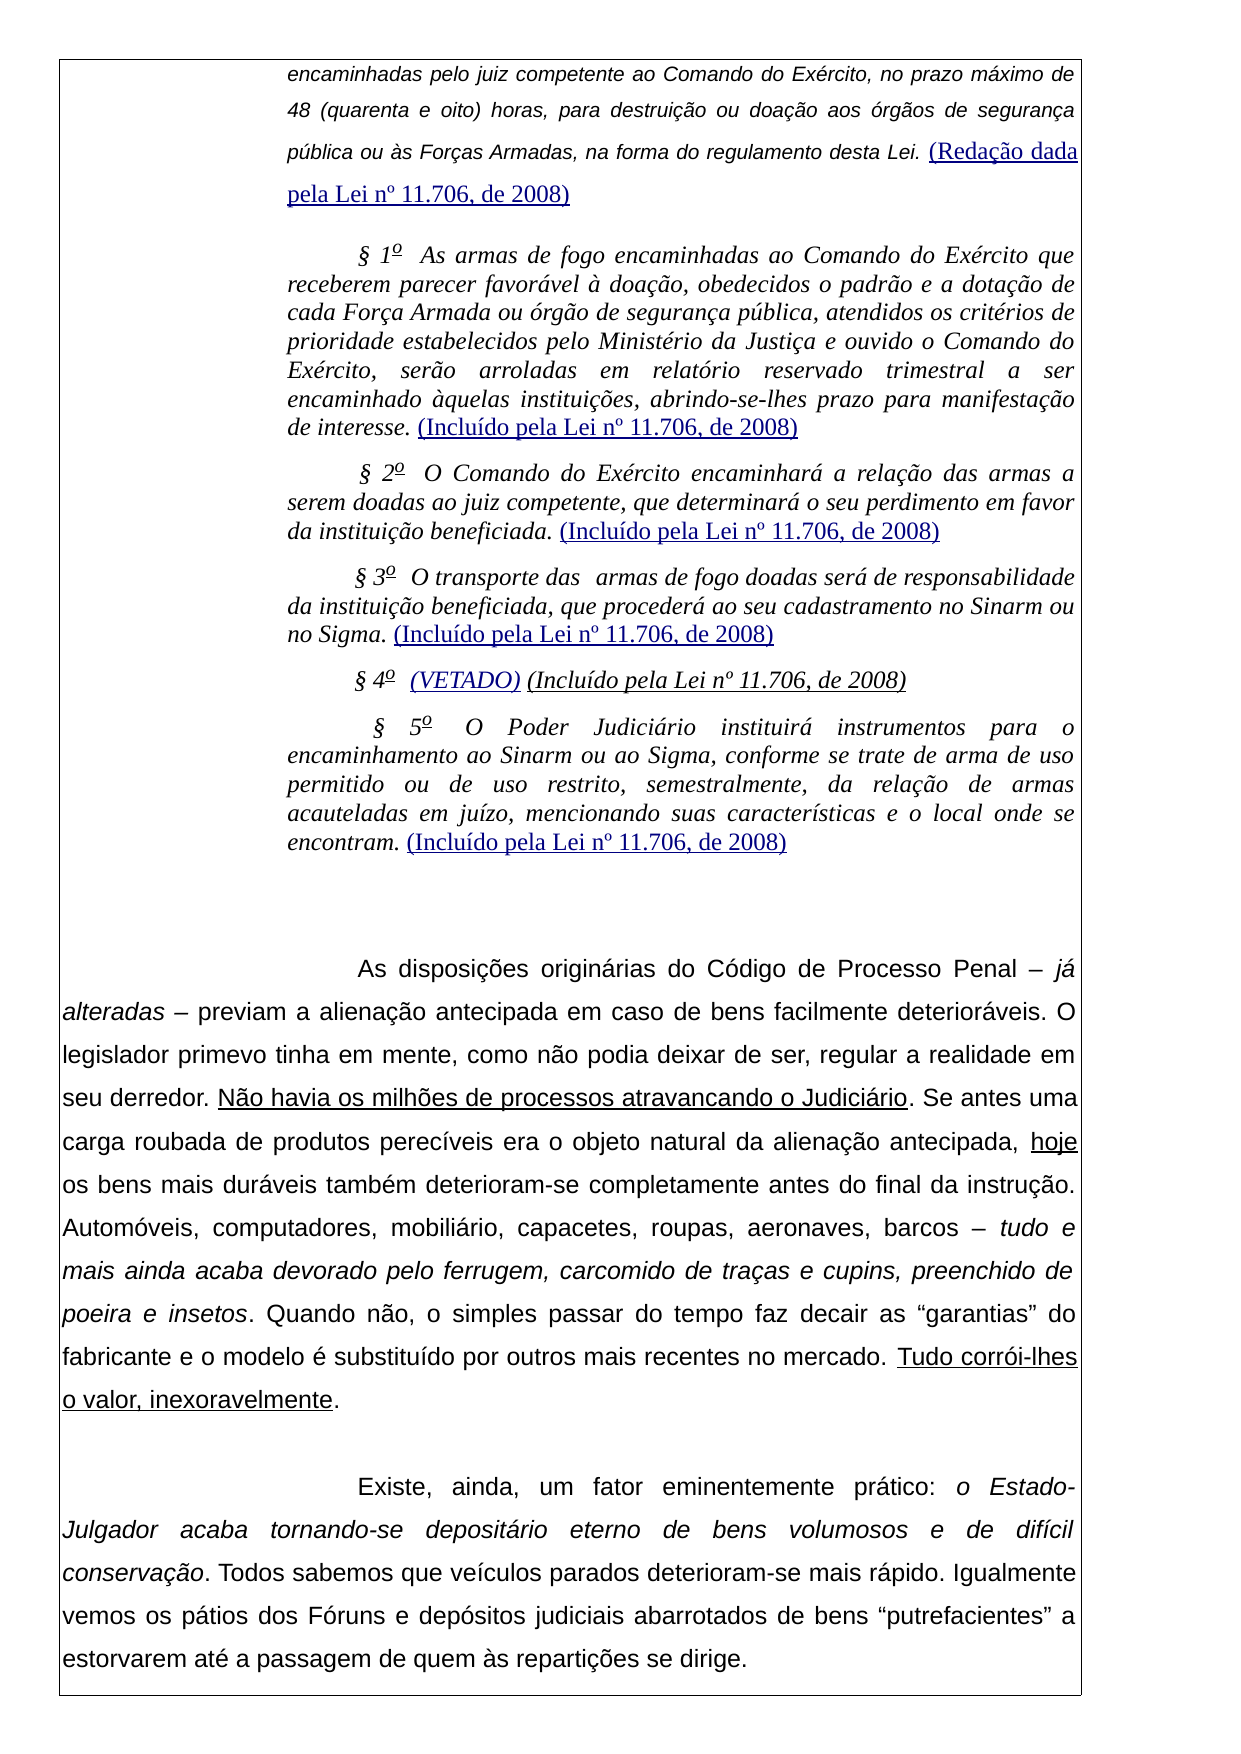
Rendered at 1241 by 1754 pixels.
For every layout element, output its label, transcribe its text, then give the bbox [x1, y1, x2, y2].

text Existe, ainda, um fator eminentemente prático: o Estado-Julgador acaba tornando-se depositário eterno de bens volumosos e de difícil conservação. Todos sabemos que veículos parados deterioram-se mais rápido. Igualmente vemos os pátios dos Fóruns e depósitos judiciais abarrotados de bens “putrefacientes” a estorvarem até a passagem de quem às repartições se dirige. [62, 1472, 1078, 1673]
text As disposições originárias do Código de Processo Penal – já alteradas – previam a alienação antecipada em caso de bens facilmente deterioráveis. O legislador primevo tinha em mente, como não podia deixar de ser, regular a realidade em seu derredor. Não havia os milhões de processos atravancando o Judiciário. Se antes uma carga roubada de produtos perecíveis era o objeto natural da alienação antecipada, hoje os bens mais duráveis também deterioram-se completamente antes do final da instrução. Automóveis, computadores, mobiliário, capacetes, roupas, aeronaves, barcos – tudo e mais ainda acaba devorado pelo ferrugem, carcomido de traças e cupins, preenchido de poeira e insetos. Quando não, o simples passar do tempo faz decair as “garantias” do fabricante e o modelo é substituído por outros mais recentes no mercado. Tudo corrói-lhes o valor, inexoravelmente. [62, 954, 1078, 1414]
text § 3o O transporte das armas de fogo doadas será de responsabilidade da instituição beneficiada, que procederá ao seu cadastramento no Sinarm ou no Sigma. (Incluído pela Lei nº 11.706, de 2008) [287, 557, 1078, 648]
text § 5o O Poder Judiciário instituirá instrumentos para o encaminhamento ao Sinarm ou ao Sigma, conforme se trate de arma de uso permitido ou de uso restrito, semestralmente, da relação de armas acauteladas em juízo, mencionando suas características e o local onde se encontram. (Incluído pela Lei nº 11.706, de 2008) [287, 707, 1078, 855]
text encaminhadas pelo juiz competente ao Comando do Exército, no prazo máximo de 48 (quarenta e oito) horas, para destruição ou doação aos órgãos de segurança pública ou às Forças Armadas, na forma do regulamento desta Lei. (Redação dada pela Lei nº 11.706, de 2008) [287, 62, 1078, 208]
text § 4o (VETADO) (Incluído pela Lei nº 11.706, de 2008) [287, 661, 1078, 694]
text § 2o O Comando do Exército encaminhará a relação das armas a serem doadas ao juiz competente, que determinará o seu perdimento em favor da instituição beneficiada. (Incluído pela Lei nº 11.706, de 2008) [287, 454, 1078, 545]
text § 1o As armas de fogo encaminhadas ao Comando do Exército que receberem parecer favorável à doação, obedecidos o padrão e a dotação de cada Força Armada ou órgão de segurança pública, atendidos os critérios de prioridade estabelecidos pelo Ministério da Justiça e ouvido o Comando do Exército, serão arroladas em relatório reservado trimestral a ser encaminhado àquelas instituições, abrindo-se-lhes prazo para manifestação de interesse. (Incluído pela Lei nº 11.706, de 2008) [287, 235, 1078, 441]
